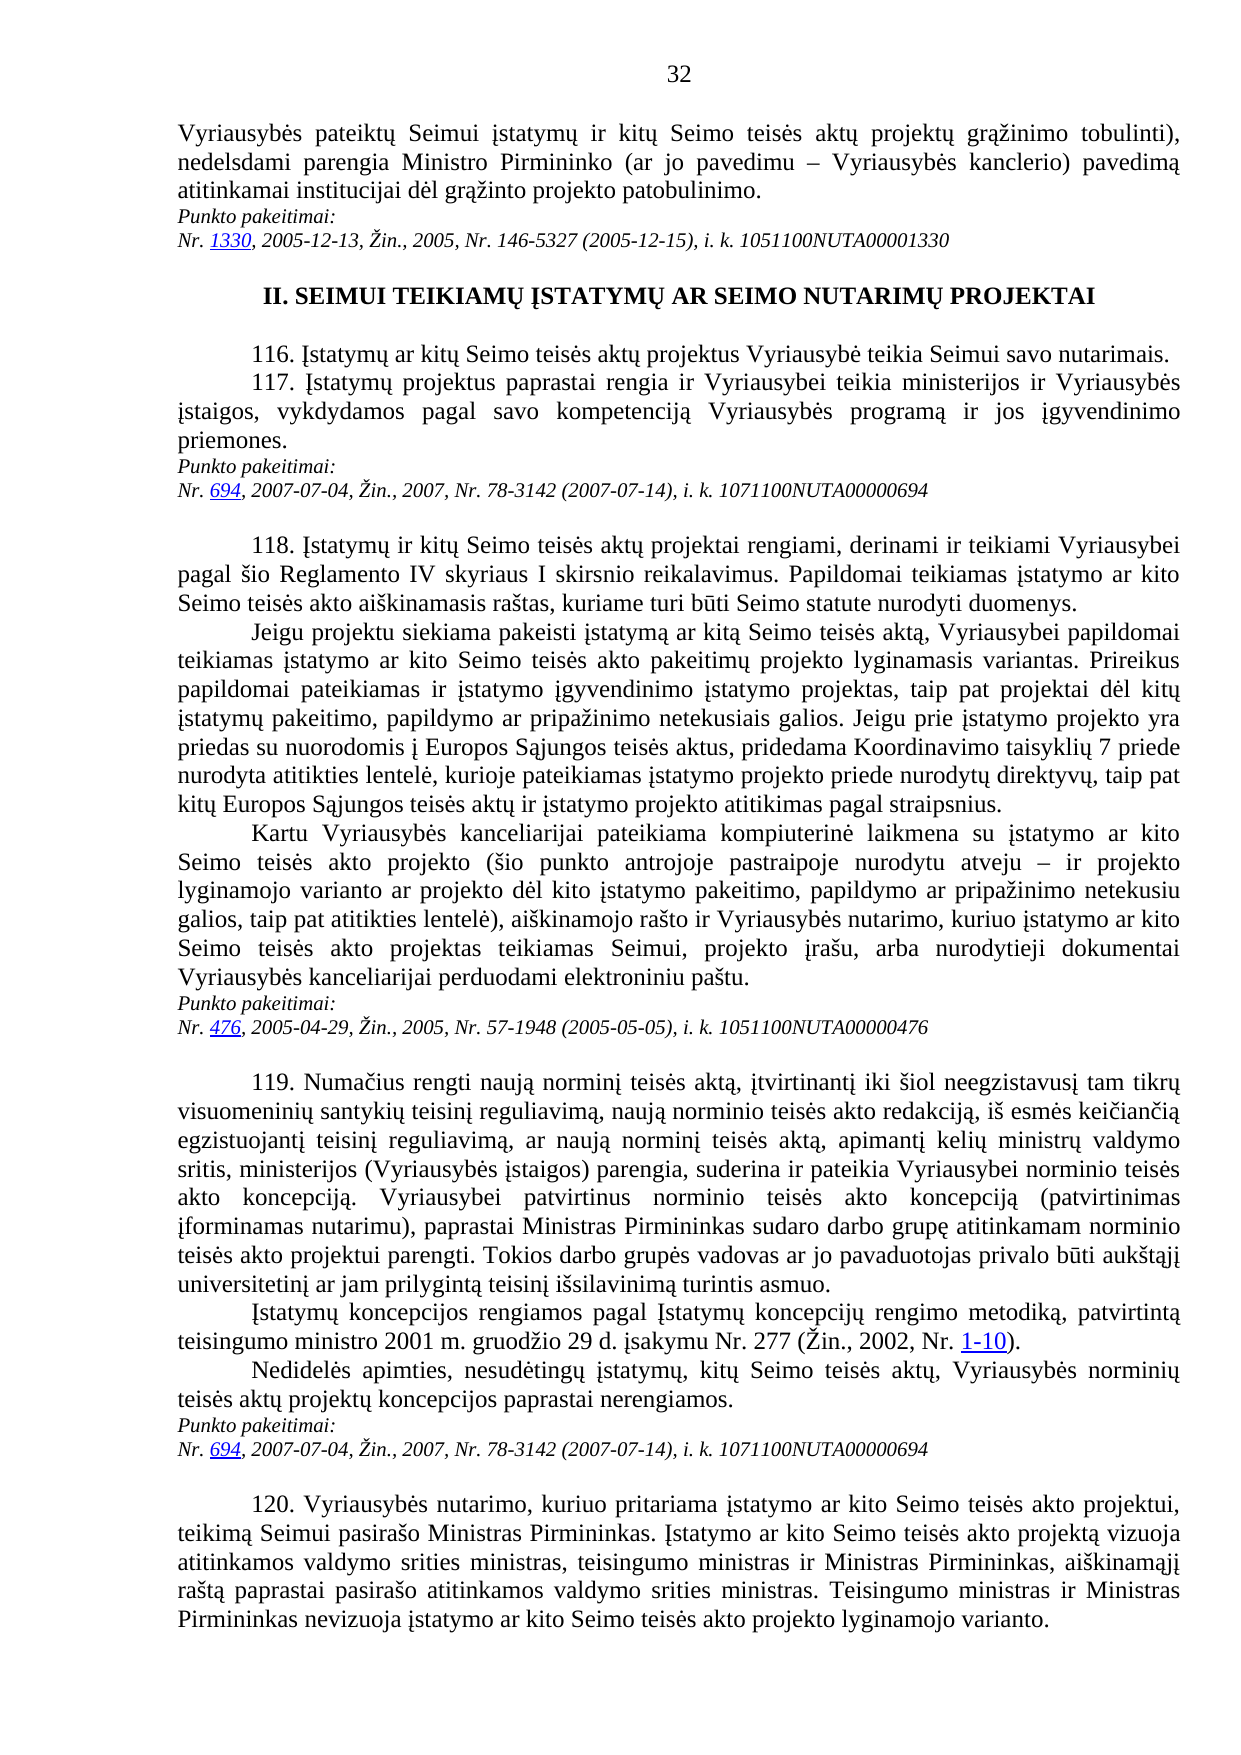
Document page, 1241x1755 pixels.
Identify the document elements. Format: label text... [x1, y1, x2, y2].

text Vyriausybės pateiktų Seimui įstatymų ir kitų Seimo teisės aktų projektų grąžinimo tobulinti), nedelsdami parengia Ministro Pirmininko (ar jo pavedimu – Vyriausybės kanclerio) pavedimą atitinkamai institucijai dėl grąžinto projekto patobulinimo. [177, 118, 1181, 204]
text II. SEIMUI TEIKIAMŲ ĮSTATYMŲ AR SEIMO NUTARIMŲ PROJEKTAI [177, 281, 1181, 310]
text 119. Numačius rengti naują norminį teisės aktą, įtvirtinantį iki šiol neegzistavusį tam tikrų visuomeninių santykių teisinį reguliavimą, naują norminio teisės akto redakciją, iš esmės keičiančią egzistuojantį teisinį reguliavimą, ar naują norminį teisės aktą, apimantį kelių ministrų valdymo sritis, ministerijos (Vyriausybės įstaigos) parengia, suderina ir pateikia Vyriausybei norminio teisės akto koncepciją. Vyriausybei patvirtinus norminio teisės akto koncepciją (patvirtinimas įforminamas nutarimu), paprastai Ministras Pirmininkas sudaro darbo grupę atitinkamam norminio teisės akto projektui parengti. Tokios darbo grupės vadovas ar jo pavaduotojas privalo būti aukštąjį universitetinį ar jam prilygintą teisinį išsilavinimą turintis asmuo. [177, 1067, 1181, 1297]
text Nr. 1330, 2005-12-13, Žin., 2005, Nr. 146-5327 (2005-12-15), i. k. 1051100NUTA00001330 [177, 228, 1181, 252]
text Punkto pakeitimai: [177, 454, 1181, 478]
text Punkto pakeitimai: [177, 204, 1181, 228]
text 118. Įstatymų ir kitų Seimo teisės aktų projektai rengiami, derinami ir teikiami Vyriausybei pagal šio Reglamento IV skyriaus I skirsnio reikalavimus. Papildomai teikiamas įstatymo ar kito Seimo teisės akto aiškinamasis raštas, kuriame turi būti Seimo statute nurodyti duomenys. [177, 531, 1181, 617]
text Nr. 476, 2005-04-29, Žin., 2005, Nr. 57-1948 (2005-05-05), i. k. 1051100NUTA00000476 [177, 1015, 1181, 1039]
text Kartu Vyriausybės kanceliarijai pateikiama kompiuterinė laikmena su įstatymo ar kito Seimo teisės akto projekto (šio punkto antrojoje pastraipoje nurodytu atveju – ir projekto lyginamojo varianto ar projekto dėl kito įstatymo pakeitimo, papildymo ar pripažinimo netekusiu galios, taip pat atitikties lentelė), aiškinamojo rašto ir Vyriausybės nutarimo, kuriuo įstatymo ar kito Seimo teisės akto projektas teikiamas Seimui, projekto įrašu, arba nurodytieji dokumentai Vyriausybės kanceliarijai perduodami elektroniniu paštu. [177, 818, 1181, 991]
text Punkto pakeitimai: [177, 1412, 1181, 1437]
text Įstatymų koncepcijos rengiamos pagal Įstatymų koncepcijų rengimo metodiką, patvirtintą teisingumo ministro 2001 m. gruodžio 29 d. įsakymu Nr. 277 (Žin., 2002, Nr. 1-10). [177, 1297, 1181, 1355]
text 120. Vyriausybės nutarimo, kuriuo pritariama įstatymo ar kito Seimo teisės akto projektui, teikimą Seimui pasirašo Ministras Pirmininkas. Įstatymo ar kito Seimo teisės akto projektą vizuoja atitinkamos valdymo srities ministras, teisingumo ministras ir Ministras Pirmininkas, aiškinamąjį raštą paprastai pasirašo atitinkamos valdymo srities ministras. Teisingumo ministras ir Ministras Pirmininkas nevizuoja įstatymo ar kito Seimo teisės akto projekto lyginamojo varianto. [177, 1489, 1181, 1633]
text 116. Įstatymų ar kitų Seimo teisės aktų projektus Vyriausybė teikia Seimui savo nutarimais. [177, 339, 1181, 367]
text 117. Įstatymų projektus paprastai rengia ir Vyriausybei teikia ministerijos ir Vyriausybės įstaigos, vykdydamos pagal savo kompetenciją Vyriausybės programą ir jos įgyvendinimo priemones. [177, 367, 1181, 454]
text Nr. 694, 2007-07-04, Žin., 2007, Nr. 78-3142 (2007-07-14), i. k. 1071100NUTA00000694 [177, 1437, 1181, 1461]
text Nedidelės apimties, nesudėtingų įstatymų, kitų Seimo teisės aktų, Vyriausybės norminių teisės aktų projektų koncepcijos paprastai nerengiamos. [177, 1355, 1181, 1412]
text Punkto pakeitimai: [177, 991, 1181, 1015]
text Nr. 694, 2007-07-04, Žin., 2007, Nr. 78-3142 (2007-07-14), i. k. 1071100NUTA00000694 [177, 478, 1181, 502]
text Jeigu projektu siekiama pakeisti įstatymą ar kitą Seimo teisės aktą, Vyriausybei papildomai teikiamas įstatymo ar kito Seimo teisės akto pakeitimų projekto lyginamasis variantas. Prireikus papildomai pateikiamas ir įstatymo įgyvendinimo įstatymo projektas, taip pat projektai dėl kitų įstatymų pakeitimo, papildymo ar pripažinimo netekusiais galios. Jeigu prie įstatymo projekto yra priedas su nuorodomis į Europos Sąjungos teisės aktus, pridedama Koordinavimo taisyklių 7 priede nurodyta atitikties lentelė, kurioje pateikiamas įstatymo projekto priede nurodytų direktyvų, taip pat kitų Europos Sąjungos teisės aktų ir įstatymo projekto atitikimas pagal straipsnius. [177, 617, 1181, 818]
